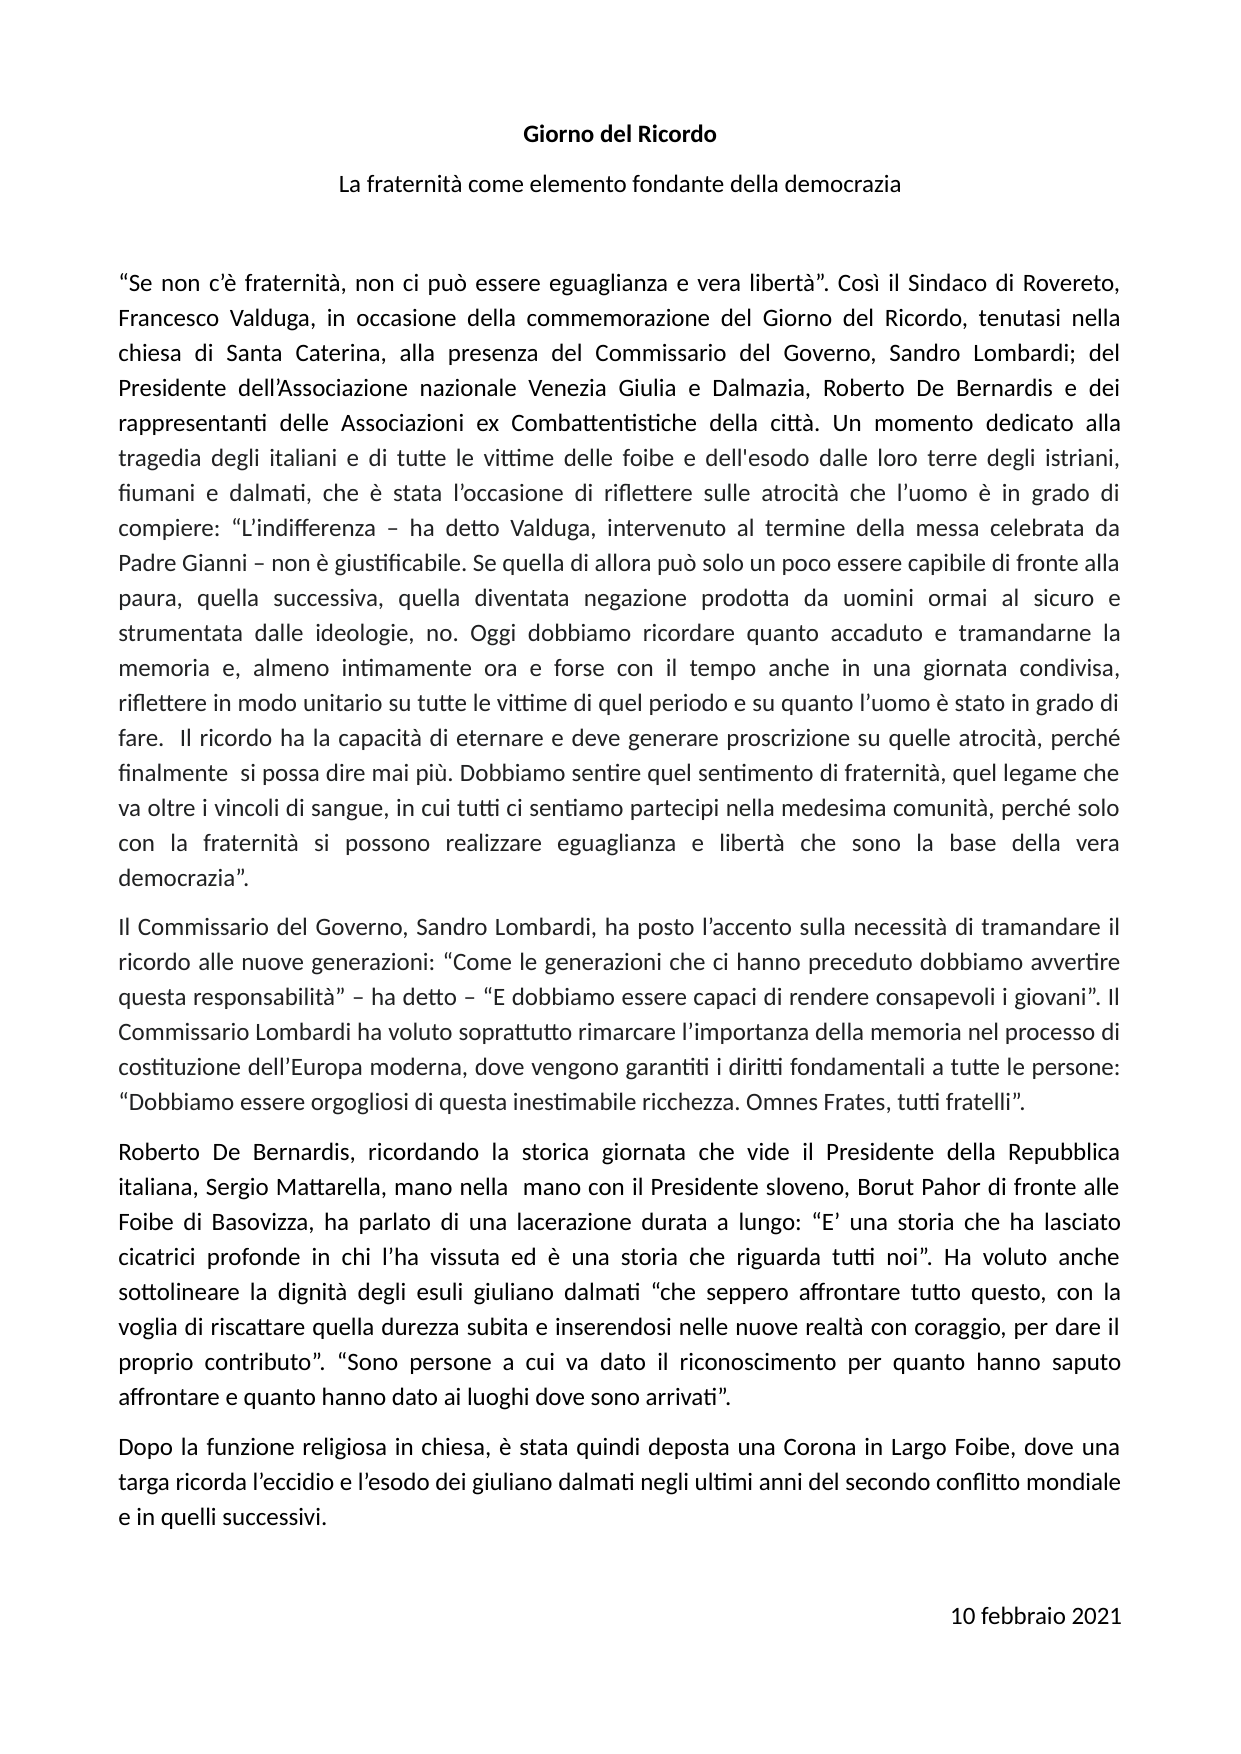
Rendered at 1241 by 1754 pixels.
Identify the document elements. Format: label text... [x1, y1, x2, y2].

text Il Commissario del Governo, Sandro Lombardi, ha posto l’accento sulla necessità di tramandare il ricordo alle nuove generazioni: “Come le generazioni che ci hanno preceduto dobbiamo avvertire questa responsabilità” – ha detto – “E dobbiamo essere capaci di rendere consapevoli i giovani”. Il Commissario Lombardi ha voluto soprattutto rimarcare l’importanza della memoria nel processo di costituzione dell’Europa moderna, dove vengono garantiti i diritti fondamentali a tutte le persone: “Dobbiamo essere orgogliosi di questa inestimabile ricchezza. Omnes Frates, tutti fratelli”. [118, 911, 1122, 1117]
text 10 febbraio 2021 [118, 1600, 1122, 1630]
text “Se non c’è fraternità, non ci può essere eguaglianza e vera libertà”. Così il Sindaco di Rovereto, Francesco Valduga, in occasione della commemorazione del Giorno del Ricordo, tenutasi nella chiesa di Santa Caterina, alla presenza del Commissario del Governo, Sandro Lombardi; del Presidente dell’Associazione nazionale Venezia Giulia e Dalmazia, Roberto De Bernardis e dei rappresentanti delle Associazioni ex Combattentistiche della città. Un momento dedicato alla tragedia degli italiani e di tutte le vittime delle foibe e dell'esodo dalle loro terre degli istriani, fiumani e dalmati, che è stata l’occasione di riflettere sulle atrocità che l’uomo è in grado di compiere: “L’indifferenza – ha detto Valduga, intervenuto al termine della messa celebrata da Padre Gianni – non è giustificabile. Se quella di allora può solo un poco essere capibile di fronte alla paura, quella successiva, quella diventata negazione prodotta da uomini ormai al sicuro e strumentata dalle ideologie, no. Oggi dobbiamo ricordare quanto accaduto e tramandarne la memoria e, almeno intimamente ora e forse con il tempo anche in una giornata condivisa, riflettere in modo unitario su tutte le vittime di quel periodo e su quanto l’uomo è stato in grado di fare. Il ricordo ha la capacità di eternare e deve generare proscrizione su quelle atrocità, perché finalmente si possa dire mai più. Dobbiamo sentire quel sentimento di fraternità, quel legame che va oltre i vincoli di sangue, in cui tutti ci sentiamo partecipi nella medesima comunità, perché solo con la fraternità si possono realizzare eguaglianza e libertà che sono la base della vera democrazia”. [118, 267, 1122, 892]
text Giorno del Ricordo [118, 118, 1122, 149]
text Roberto De Bernardis, ricordando la storica giornata che vide il Presidente della Repubblica italiana, Sergio Mattarella, mano nella mano con il Presidente sloveno, Borut Pahor di fronte alle Foibe di Basovizza, ha parlato di una lacerazione durata a lungo: “E’ una storia che ha lasciato cicatrici profonde in chi l’ha vissuta ed è una storia che riguarda tutti noi”. Ha voluto anche sottolineare la dignità degli esuli giuliano dalmati “che seppero affrontare tutto questo, con la voglia di riscattare quella durezza subita e inserendosi nelle nuove realtà con coraggio, per dare il proprio contributo”. “Sono persone a cui va dato il riconoscimento per quanto hanno saputo affrontare e quanto hanno dato ai luoghi dove sono arrivati”. [118, 1136, 1122, 1412]
text La fraternità come elemento fondante della democrazia [118, 168, 1122, 198]
text Dopo la funzione religiosa in chiesa, è stata quindi deposta una Corona in Largo Foibe, dove una targa ricorda l’eccidio e l’esodo dei giuliano dalmati negli ultimi anni del secondo conflitto mondiale e in quelli successivi. [118, 1431, 1122, 1531]
